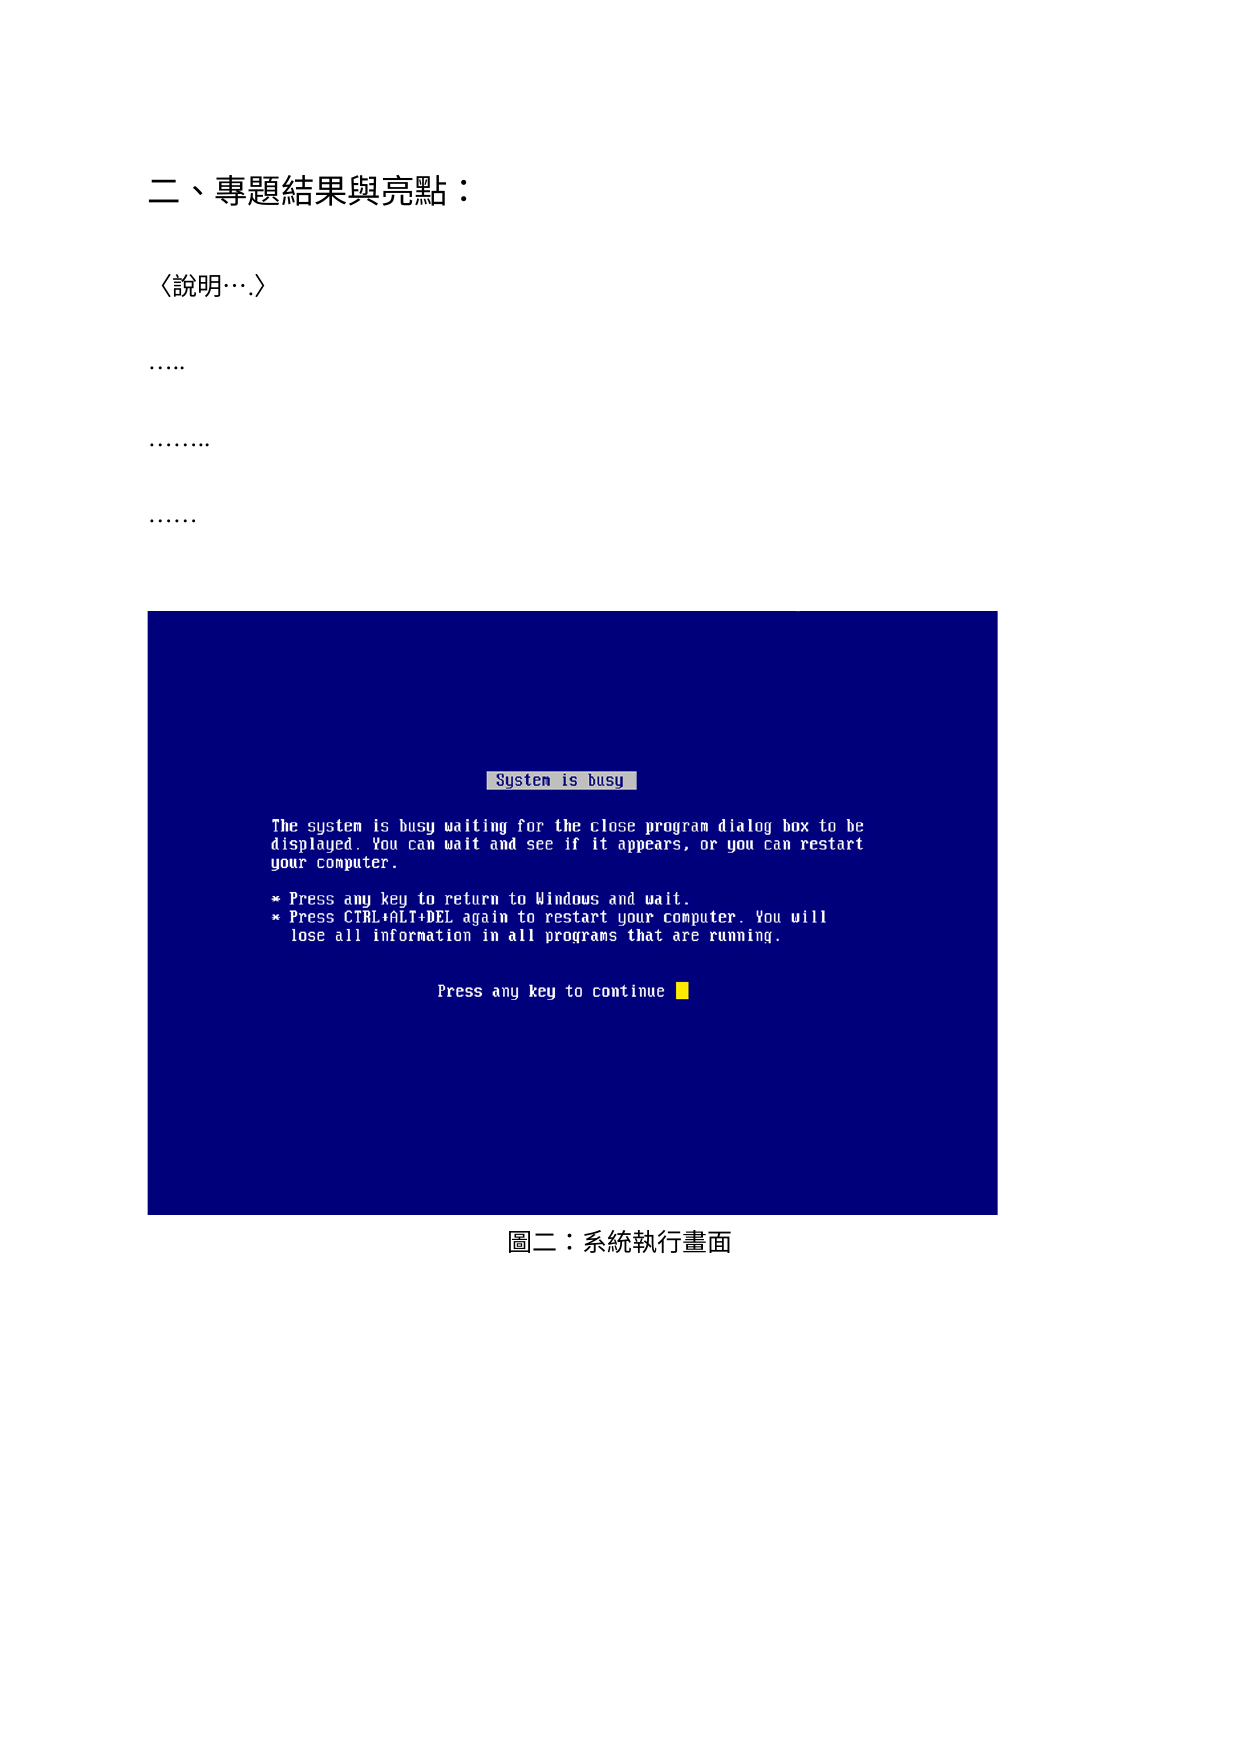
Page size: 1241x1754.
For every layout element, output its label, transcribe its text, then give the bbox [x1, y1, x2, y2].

text 二、專題結果與亮點： [148, 151, 1092, 227]
text …… [148, 495, 1092, 533]
text 〈說明….〉 [148, 265, 1092, 303]
text ….. [148, 342, 1092, 380]
text 圖二：系統執行畫面 [148, 609, 1092, 1259]
text …….. [148, 418, 1092, 456]
picture [147, 611, 998, 1215]
